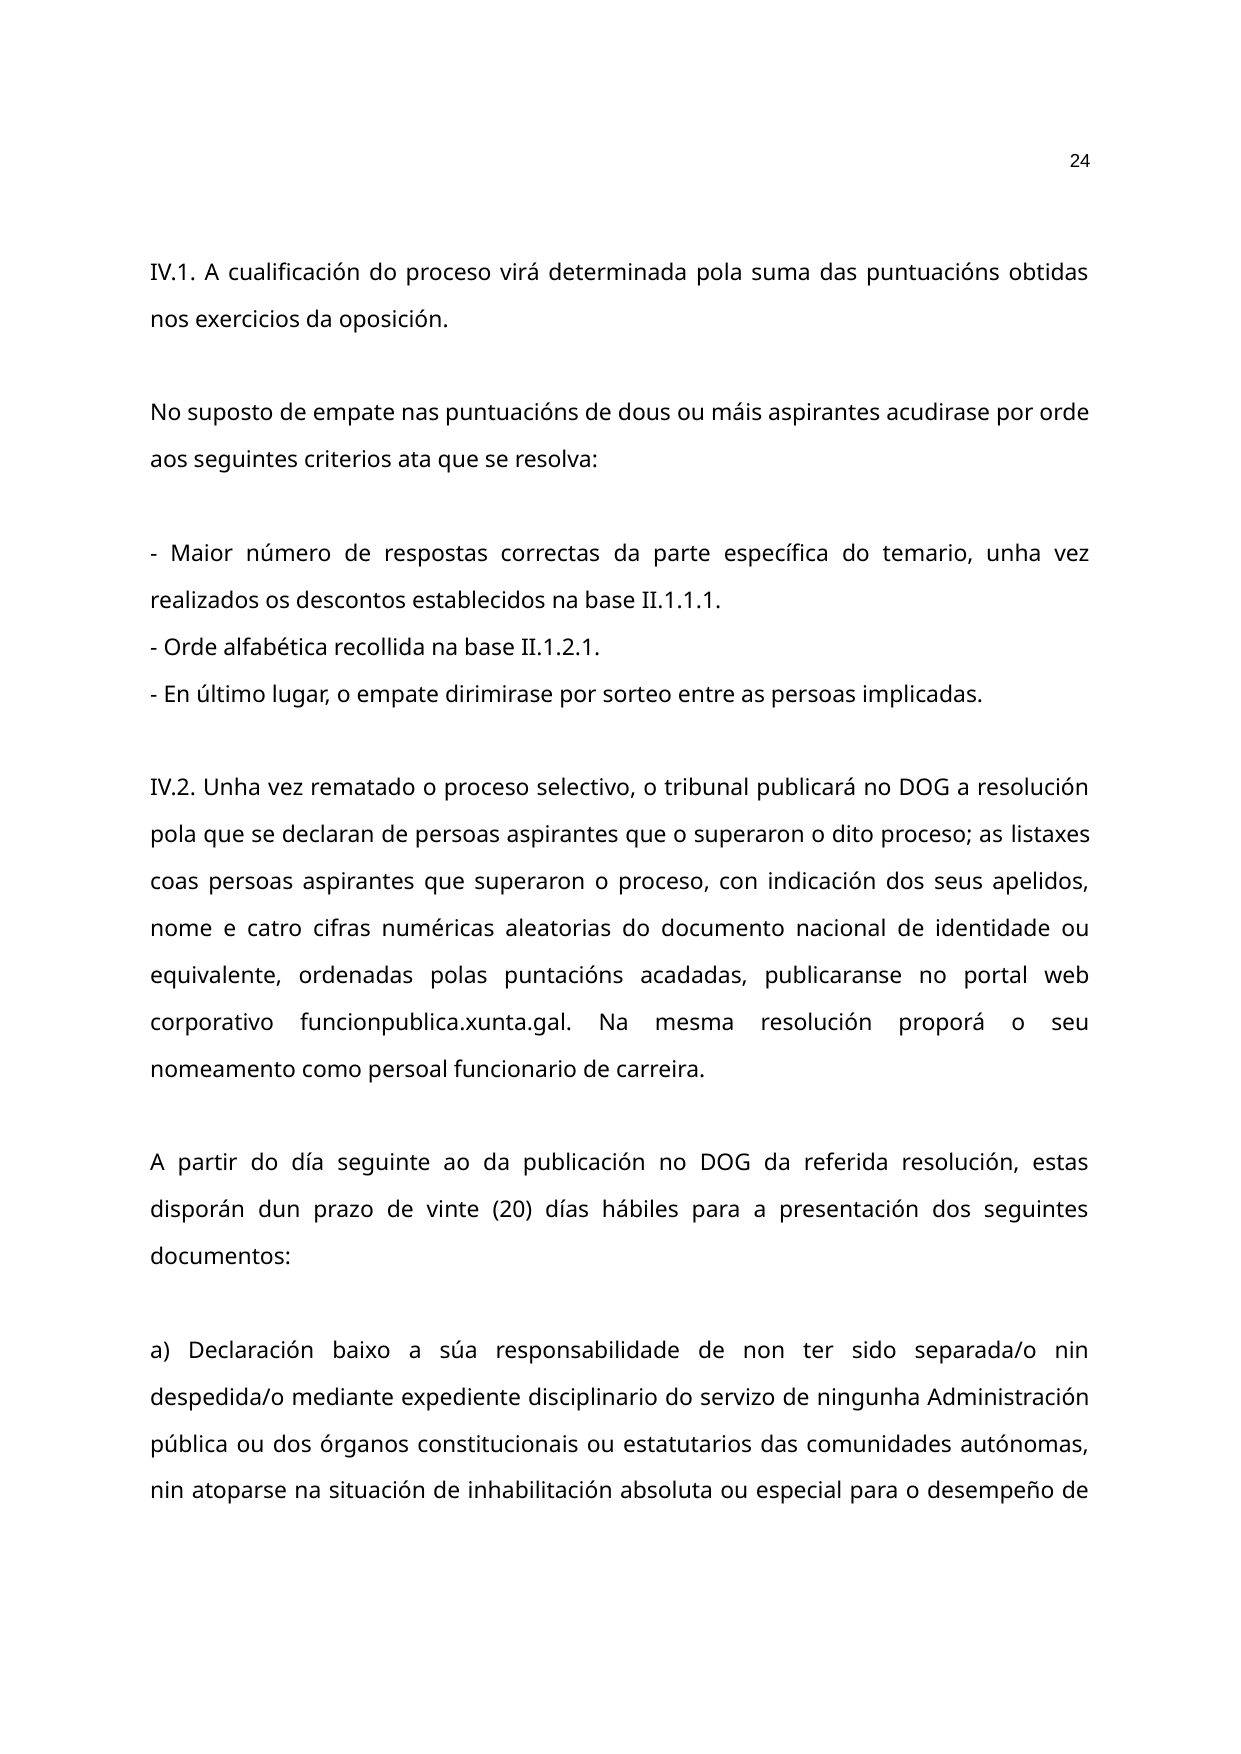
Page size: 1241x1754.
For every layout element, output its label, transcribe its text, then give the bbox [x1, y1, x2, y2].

text No suposto de empate nas puntuacións de dous ou máis aspirantes acudirase por orde aos seguintes criterios ata que se resolva: [150, 396, 1090, 474]
text - Maior número de respostas correctas da parte específica do temario, unha vez realizados os descontos establecidos na base II.1.1.1. [150, 537, 1090, 615]
text - En último lugar, o empate dirimirase por sorteo entre as persoas implicadas. [150, 678, 1090, 709]
text IV.1. A cualificación do proceso virá determinada pola suma das puntuacións obtidas nos exercicios da oposición. [150, 256, 1090, 334]
text - Orde alfabética recollida na base II.1.2.1. [150, 631, 1090, 662]
text IV.2. Unha vez rematado o proceso selectivo, o tribunal publicará no DOG a resolución pola que se declaran de persoas aspirantes que o superaron o dito proceso; as listaxes coas persoas aspirantes que superaron o proceso, con indicación dos seus apelidos, nome e catro cifras numéricas aleatorias do documento nacional de identidade ou equivalente, ordenadas polas puntacións acadadas, publicaranse no portal web corporativo funcionpublica.xunta.gal. Na mesma resolución proporá o seu nomeamento como persoal funcionario de carreira. [150, 771, 1090, 1084]
text A partir do día seguinte ao da publicación no DOG da referida resolución, estas disporán dun prazo de vinte (20) días hábiles para a presentación dos seguintes documentos: [150, 1146, 1090, 1271]
text a) Declaración baixo a súa responsabilidade de non ter sido separada/o nin despedida/o mediante expediente disciplinario do servizo de ningunha Administración pública ou dos órganos constitucionais ou estatutarios das comunidades autónomas, nin atoparse na situación de inhabilitación absoluta ou especial para o desempeño de [150, 1334, 1090, 1506]
